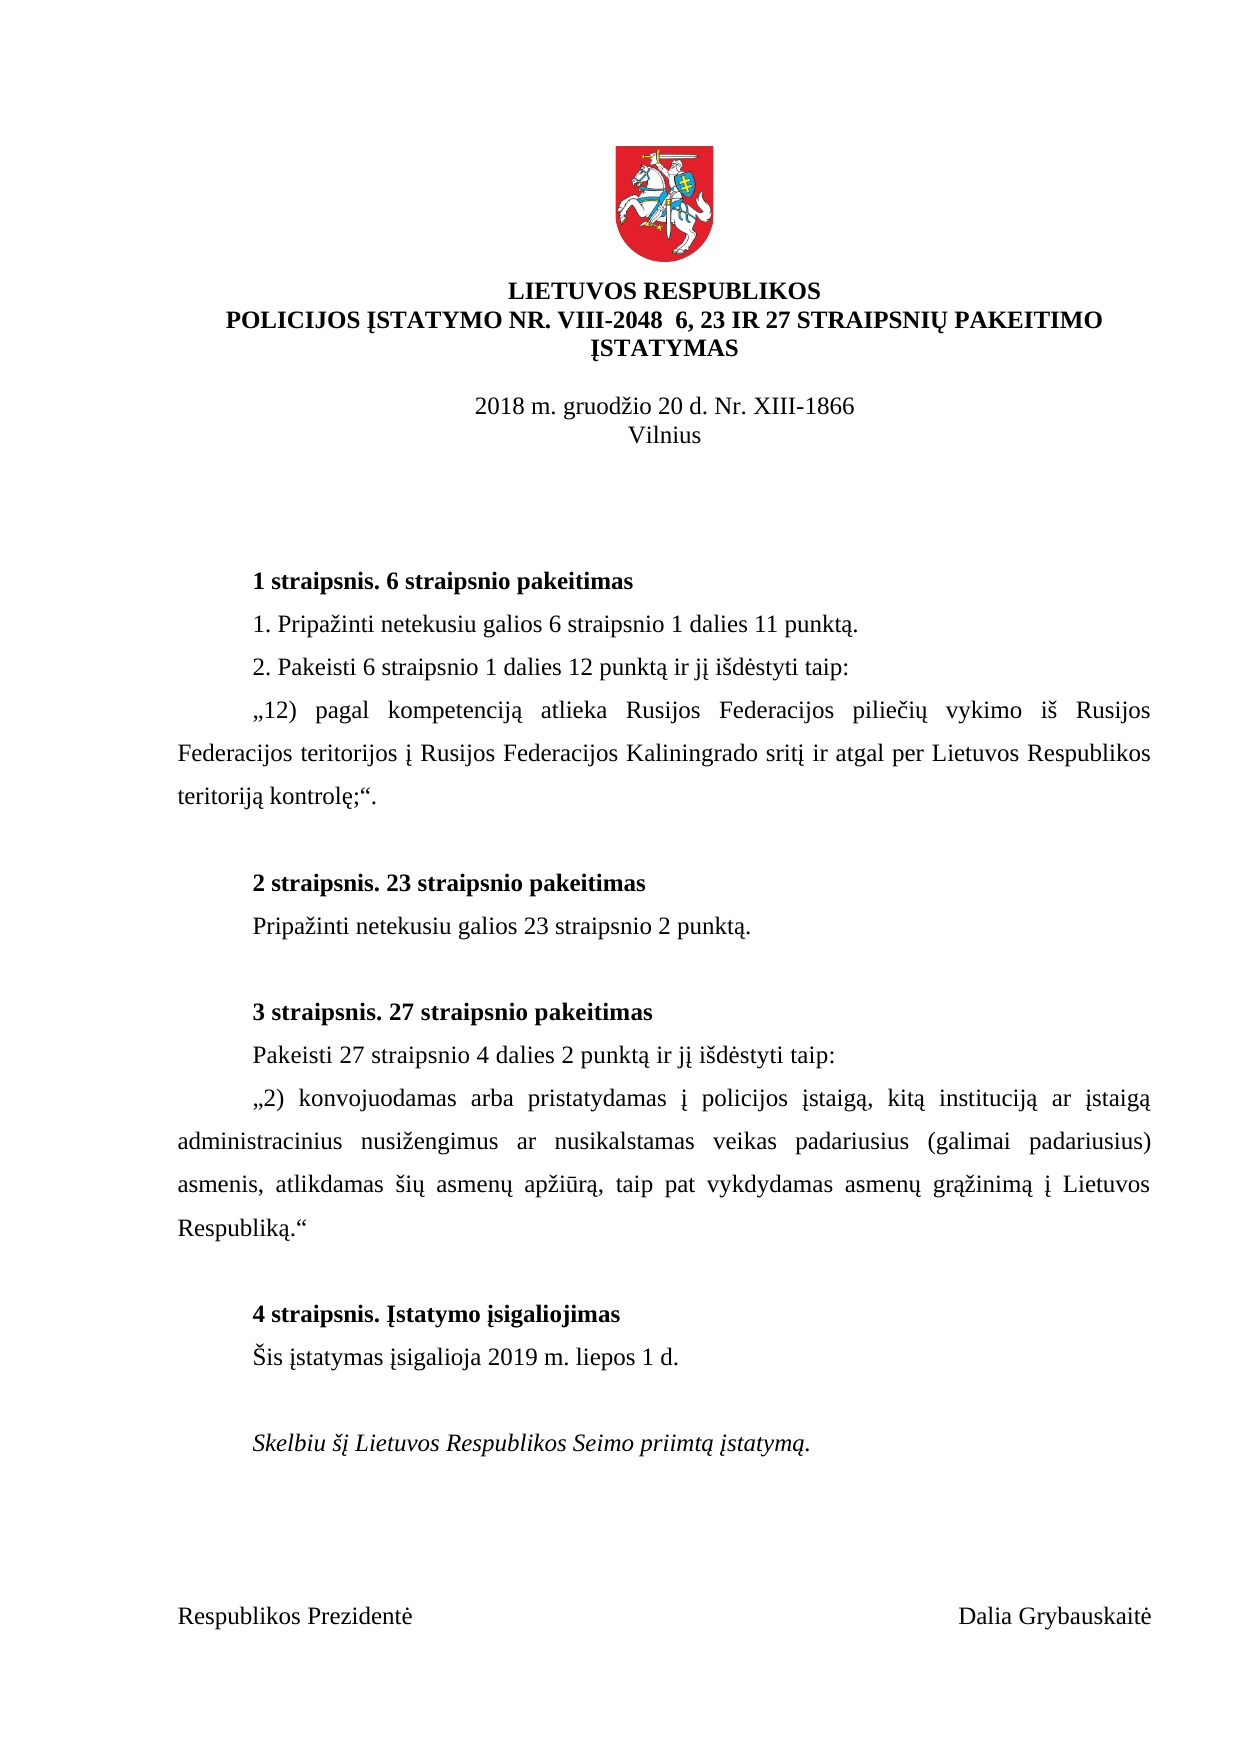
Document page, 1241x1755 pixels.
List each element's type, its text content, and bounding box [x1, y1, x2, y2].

text Pakeisti 27 straipsnio 4 dalies 2 punktą ir jį išdėstyti taip: [177, 1040, 1152, 1069]
text Respublikos Prezidentė Dalia Grybauskaitė [177, 1601, 1152, 1629]
text „2) konvojuodamas arba pristatydamas į policijos įstaigą, kitą instituciją ar įstaigą administracinius nusižengimus ar nusikalstamas veikas padariusius (galimai padariusius) asmenis, atlikdamas šių asmenų apžiūrą, taip pat vykdydamas asmenų grąžinimą į Lietuvos Respubliką.“ [177, 1083, 1152, 1241]
text 1. Pripažinti netekusiu galios 6 straipsnio 1 dalies 11 punktą. [177, 609, 1152, 638]
text 2. Pakeisti 6 straipsnio 1 dalies 12 punktą ir jį išdėstyti taip: [177, 652, 1152, 681]
text ĮSTATYMAS [177, 333, 1152, 362]
text 4 straipsnis. Įstatymo įsigaliojimas [177, 1299, 1152, 1328]
text 3 straipsnis. 27 straipsnio pakeitimas [177, 997, 1152, 1026]
text Šis įstatymas įsigalioja 2019 m. liepos 1 d. [177, 1342, 1152, 1371]
text Pripažinti netekusiu galios 23 straipsnio 2 punktą. [177, 911, 1152, 939]
text „12) pagal kompetenciją atlieka Rusijos Federacijos piliečių vykimo iš Rusijos Federacijos teritorijos į Rusijos Federacijos Kaliningrado sritį ir atgal per Lietuvos Respublikos teritoriją kontrolę;“. [177, 695, 1152, 810]
text Skelbiu šį Lietuvos Respublikos Seimo priimtą įstatymą. [177, 1428, 1152, 1457]
text 2018 m. gruodžio 20 d. Nr. XIII-1866 [177, 391, 1152, 420]
text POLICIJOS ĮSTATYMO NR. VIII-2048 6, 23 IR 27 STRAIPSNIŲ PAKEITIMO [177, 305, 1152, 333]
text 2 straipsnis. 23 straipsnio pakeitimas [177, 868, 1152, 896]
text LIETUVOS RESPUBLIKOS [177, 276, 1152, 305]
text 1 straipsnis. 6 straipsnio pakeitimas [177, 566, 1152, 594]
text Vilnius [177, 420, 1152, 448]
